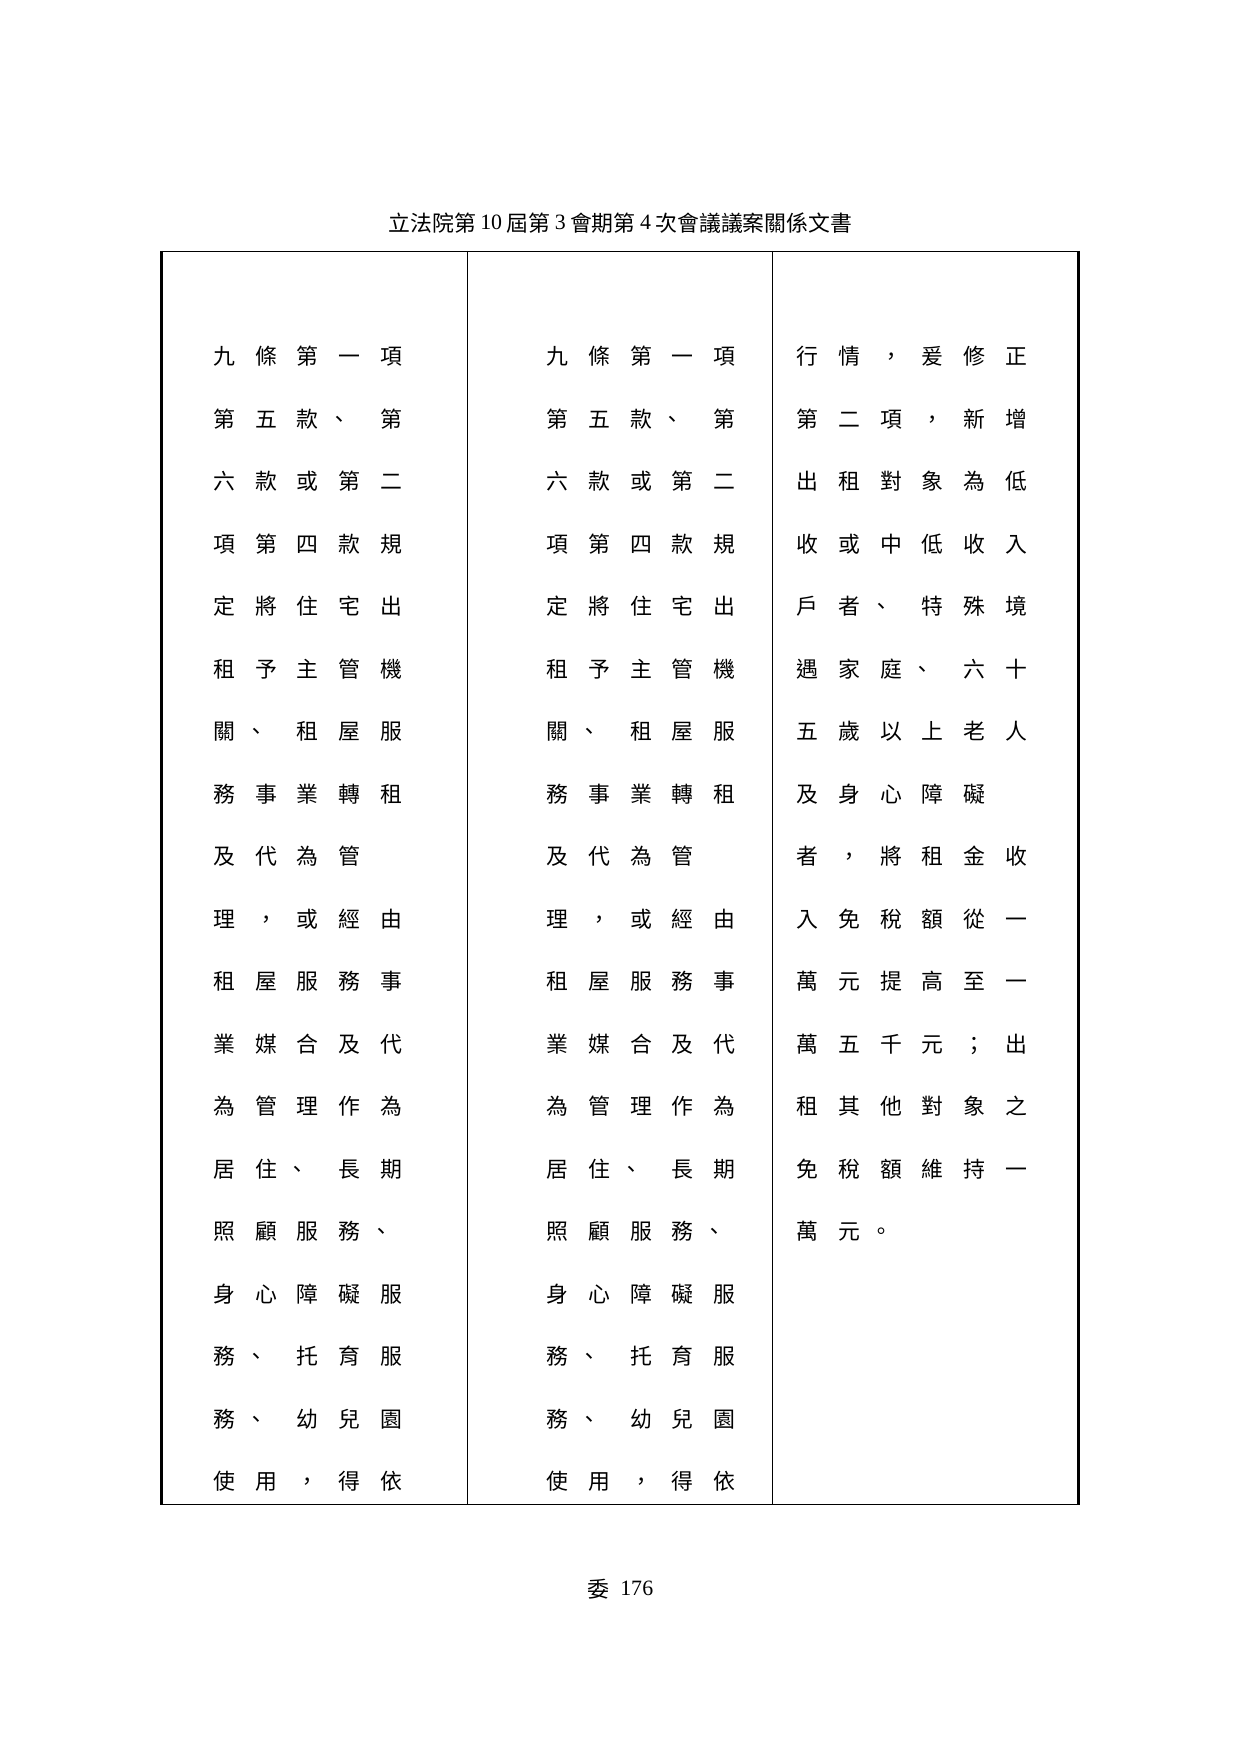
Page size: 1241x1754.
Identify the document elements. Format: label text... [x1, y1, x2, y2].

table_cell 行情，爰修正第二項，新增出租對象為低收或中低收入戶者、特殊境遇家庭、六十五歲以上老人及身心障礙者，將租金收入免稅額從一萬元提高至一萬五千元；出租其他對象之免稅額維持一萬元。 [773, 252, 1077, 1504]
table_cell 九條第一項第五款、第六款或第二項第四款規定將住宅出租予主管機關、租屋服務事業轉租及代為管理，或經由租屋服務事業媒合及代為管理作為居住、長期照顧服務、身心障礙服務、托育服務、幼兒園使用，得依 [468, 252, 772, 1504]
table_cell 九條第一項第五款、第六款或第二項第四款規定將住宅出租予主管機關、租屋服務事業轉租及代為管理，或經由租屋服務事業媒合及代為管理作為居住、長期照顧服務、身心障礙服務、托育服務、幼兒園使用，得依 [163, 252, 467, 1504]
